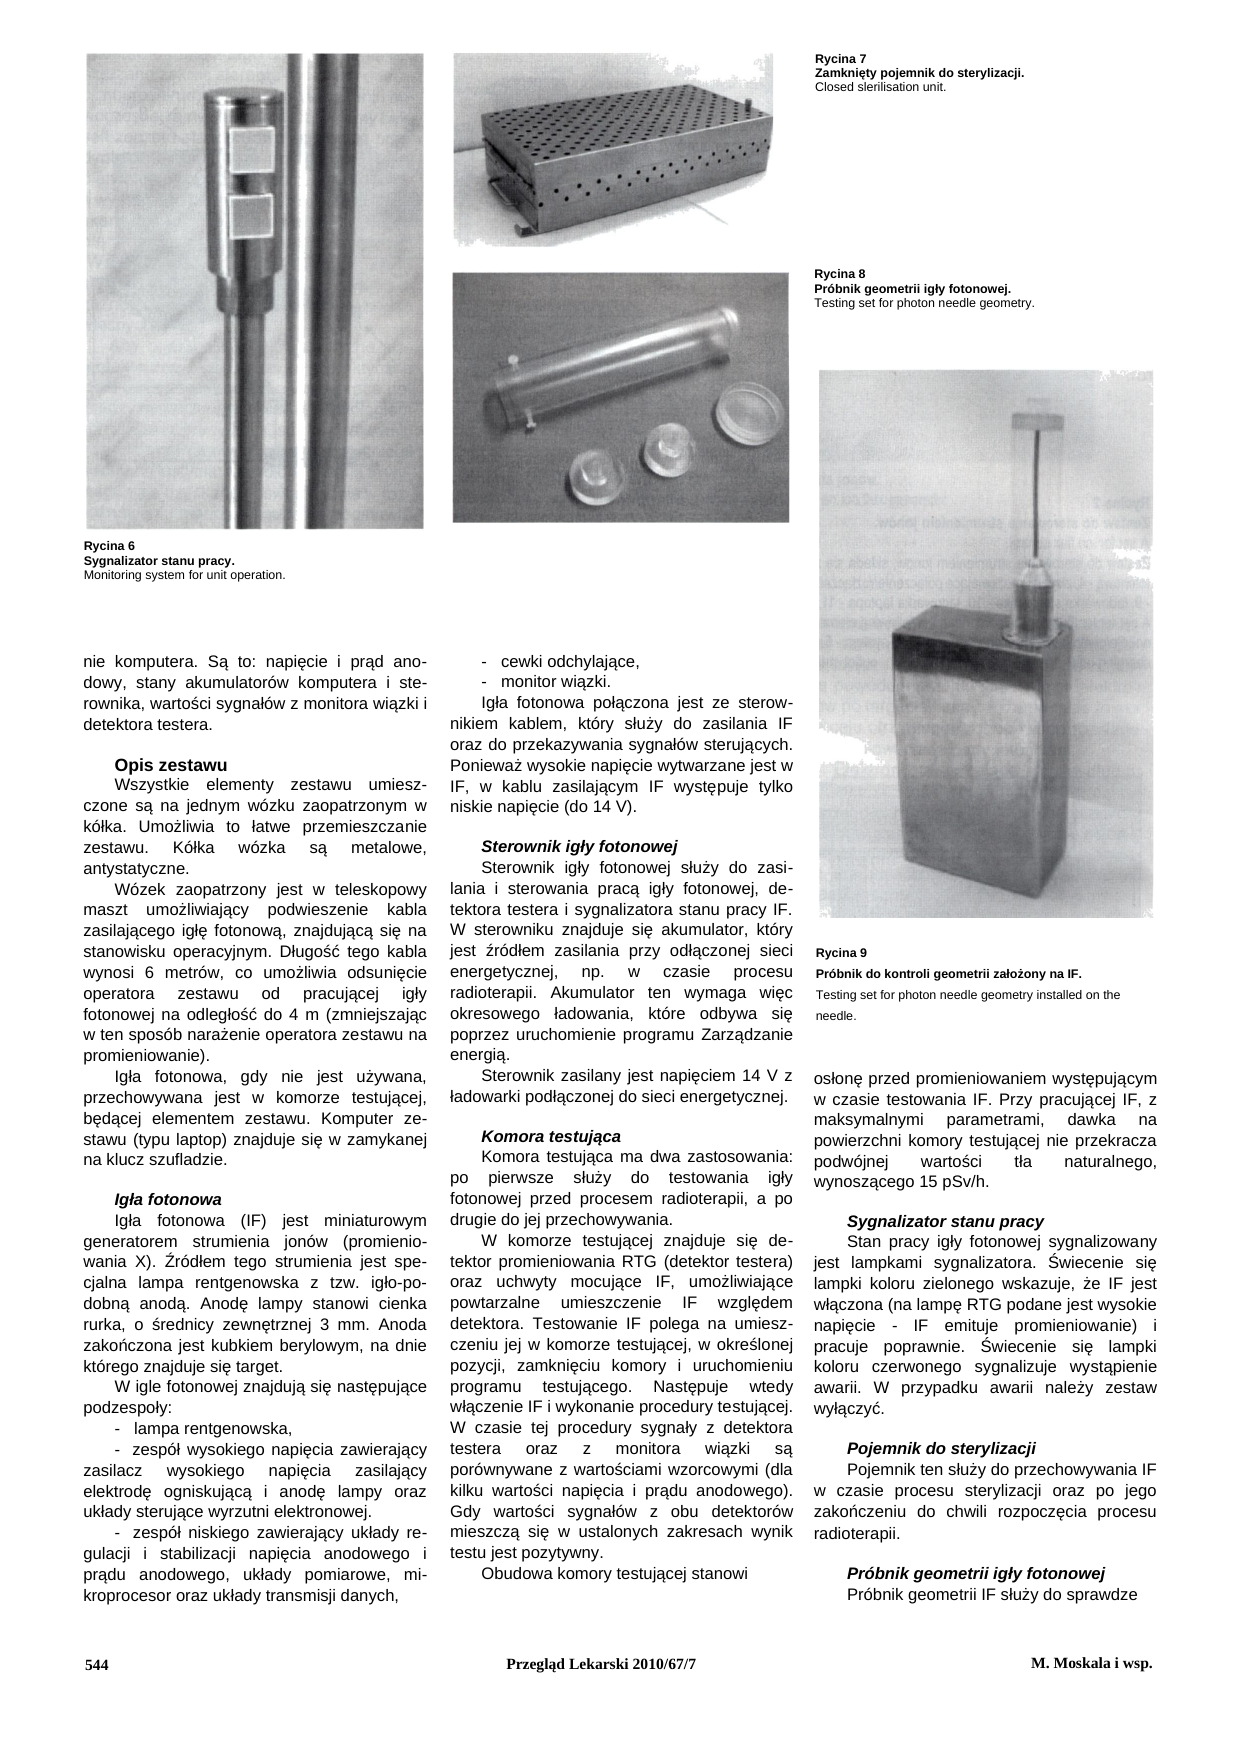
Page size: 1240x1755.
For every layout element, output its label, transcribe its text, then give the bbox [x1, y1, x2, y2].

list lampa rentgenowska, [83, 1419, 427, 1438]
text Opis zestawu [83, 755, 427, 775]
text Sygnalizator stanu pracy. [83, 553, 312, 568]
text W igle fotonowej znajdują się następu­jące podzespoły: [83, 1377, 427, 1417]
subtitle Igła fotonowa [83, 1190, 427, 1209]
text Closed slerilisation unit. [815, 80, 1053, 94]
text Próbnik geometrii igły fotonowej. [814, 281, 1063, 296]
subtitle Próbnik geometrii igły fotonowej [813, 1563, 1157, 1583]
text Rycina 8 [814, 267, 1063, 281]
list zespół niskiego zawierający układy re­gulacji i stabilizacji napięcia anodowego i prądu anodowego, układy pomiarowe, mi­kroprocesor oraz układy transmisji danych, [83, 1523, 427, 1605]
text M. Moskala i wsp. [1021, 1654, 1157, 1672]
text Sterownik igły fotonowej służy do zasi­lania i sterowania pracą igły fotonowej, de­tektora testera i sygnalizatora stanu pracy IF. W sterowniku znajduje się akumulator, który jest źródłem zasilania przy odłączo­nej sieci energetycznej, np. w czasie pro­cesu radioterapii. Akumulator ten wymaga więc okresowego ładowania, które odbywa się poprzez uruchomienie programu Zarzą­dzanie energią. [450, 858, 793, 1064]
text Komora testująca ma dwa zastosowa­nia: po pierwsze służy do testowania igły fotonowej przed procesem radioterapii, a po drugie do jej przechowywania. [450, 1147, 793, 1229]
text W komorze testującej znajduje się de­tektor promieniowania RTG (detektor teste­ra) oraz uchwyty mocujące IF, umożliwiają­ce powtarzalne umieszczenie IF względem detektora. Testowanie IF polega na umiesz­czeniu jej w komorze testującej, w określo­nej pozycji, zamknięciu komory i uruchomie­niu programu testującego. Następuje wte­dy włączenie IF i wykonanie procedury te­stującej. W czasie tej procedury sygnały z detektora testera oraz z monitora wiązki są porównywane z wartościami wzorcowymi (dla kilku wartości napięcia i prądu anodo­wego). Gdy wartości sygnałów z obu detek­torów mieszczą się w ustalonych zakresach wynik testu jest pozytywny. [450, 1231, 793, 1562]
subtitle Pojemnik do sterylizacji [813, 1438, 1157, 1458]
text Próbnik do kontroli geometrii założony na IF. [816, 967, 1156, 981]
text Igła fotonowa, gdy nie jest używana, przechowywana jest w komorze testującej, będącej elementem zestawu. Komputer ze­stawu (typu laptop) znajduje się w zamyka­nej na klucz szufladzie. [83, 1067, 427, 1169]
text Igła fotonowa połączona jest ze sterow­nikiem kablem, który służy do zasilania IF oraz do przekazywania sygnałów sterują­cych. Ponieważ wysokie napięcie wytwarza­ne jest w IF, w kablu zasilającym IF wystę­puje tylko niskie napięcie (do 14 V). [450, 693, 793, 816]
list monitor wiązki. [450, 672, 793, 691]
text nie komputera. Są to: napięcie i prąd ano­dowy, stany akumulatorów komputera i ste­rownika, wartości sygnałów z monitora wiąz­ki i detektora testera. [83, 652, 427, 734]
list zespół wysokiego napięcia zawierają­cy zasilacz wysokiego napięcia zasilający elektrodę ogniskującą i anodę lampy oraz układy sterujące wyrzutni elektronowej. [83, 1440, 427, 1521]
text Rycina 6 [83, 539, 312, 553]
picture [85, 52, 425, 531]
text osłonę przed promieniowaniem występują­cym w czasie testowania IF. Przy pracują­cej IF, z maksymalnymi parametrami, daw­ka na powierzchni komory testującej nie przekracza podwójnej wartości tła natural­nego, wynoszącego 15 pSv/h. [813, 1069, 1157, 1191]
text Monitoring system for unit operation. [83, 568, 312, 582]
list cewki odchylające, [450, 651, 793, 671]
text Sterownik zasilany jest napięciem 14 V z ładowarki podłączonej do sieci energetycz­nej. [450, 1066, 793, 1106]
text Wszystkie elementy zestawu umiesz­czone są na jednym wózku zaopatrzonym w kółka. Umożliwia to łatwe przemieszcza­nie zestawu. Kółka wózka są metalowe, antystatyczne. [83, 775, 427, 878]
text Pojemnik ten służy do przechowywania IF w czasie procesu sterylizacji oraz po jego zakończeniu do chwili rozpoczęcia procesu radioterapii. [813, 1460, 1157, 1543]
picture [452, 271, 790, 523]
text Obudowa komory testującej stanowi [450, 1564, 793, 1583]
text Rycina 7 [815, 51, 1053, 66]
subtitle Sterownik igły fotonowej [450, 837, 793, 856]
text Testing set for photon needle geometry. [814, 296, 1063, 310]
text Przegląd Lekarski 2010/67/7 [506, 1655, 739, 1673]
text Próbnik geometrii IF służy do sprawdze­ [813, 1584, 1157, 1603]
text Rycina 9 [816, 946, 1156, 960]
text Igła fotonowa (IF) jest miniaturowym generatorem strumienia jonów (promienio­wania X). Źródłem tego strumienia jest spe­cjalna lampa rentgenowska z tzw. igło-po- dobną anodą. Anodę lampy stanowi cienka rurka, o średnicy zewnętrznej 3 mm. Anoda zakończona jest kubkiem berylowym, na dnie którego znajduje się target. [83, 1211, 427, 1376]
text Zamknięty pojemnik do sterylizacji. [815, 66, 1053, 80]
text Wózek zaopatrzony jest w teleskopowy maszt umożliwiający podwieszenie kabla zasilającego igłę fotonową, znajdującą się na stanowisku operacyjnym. Długość tego kabla wynosi 6 metrów, co umożliwia odsu­nięcie operatora zestawu od pracującej igły fotonowej na odległość do 4 m (zmniejsza­jąc w ten sposób narażenie operatora ze­stawu na promieniowanie). [83, 879, 427, 1065]
subtitle Sygnalizator stanu pracy [813, 1211, 1157, 1231]
text Stan pracy igły fotonowej sygnalizowa­ny jest lampkami sygnalizatora. Świecenie się lampki koloru zielonego wskazuje, że IF jest włączona (na lampę RTG podane jest wysokie napięcie - IF emituje promieniowa­nie) i pracuje poprawnie. Świecenie się lampki koloru czerwonego sygnalizuje wy­stąpienie awarii. W przypadku awarii nale­ży zestaw wyłączyć. [813, 1232, 1157, 1418]
picture [819, 360, 1154, 918]
subtitle Komora testująca [450, 1126, 793, 1146]
text Testing set for photon needle geometry installed on the needle. [816, 988, 1156, 1023]
text 544 [85, 1656, 115, 1674]
picture [452, 42, 774, 248]
